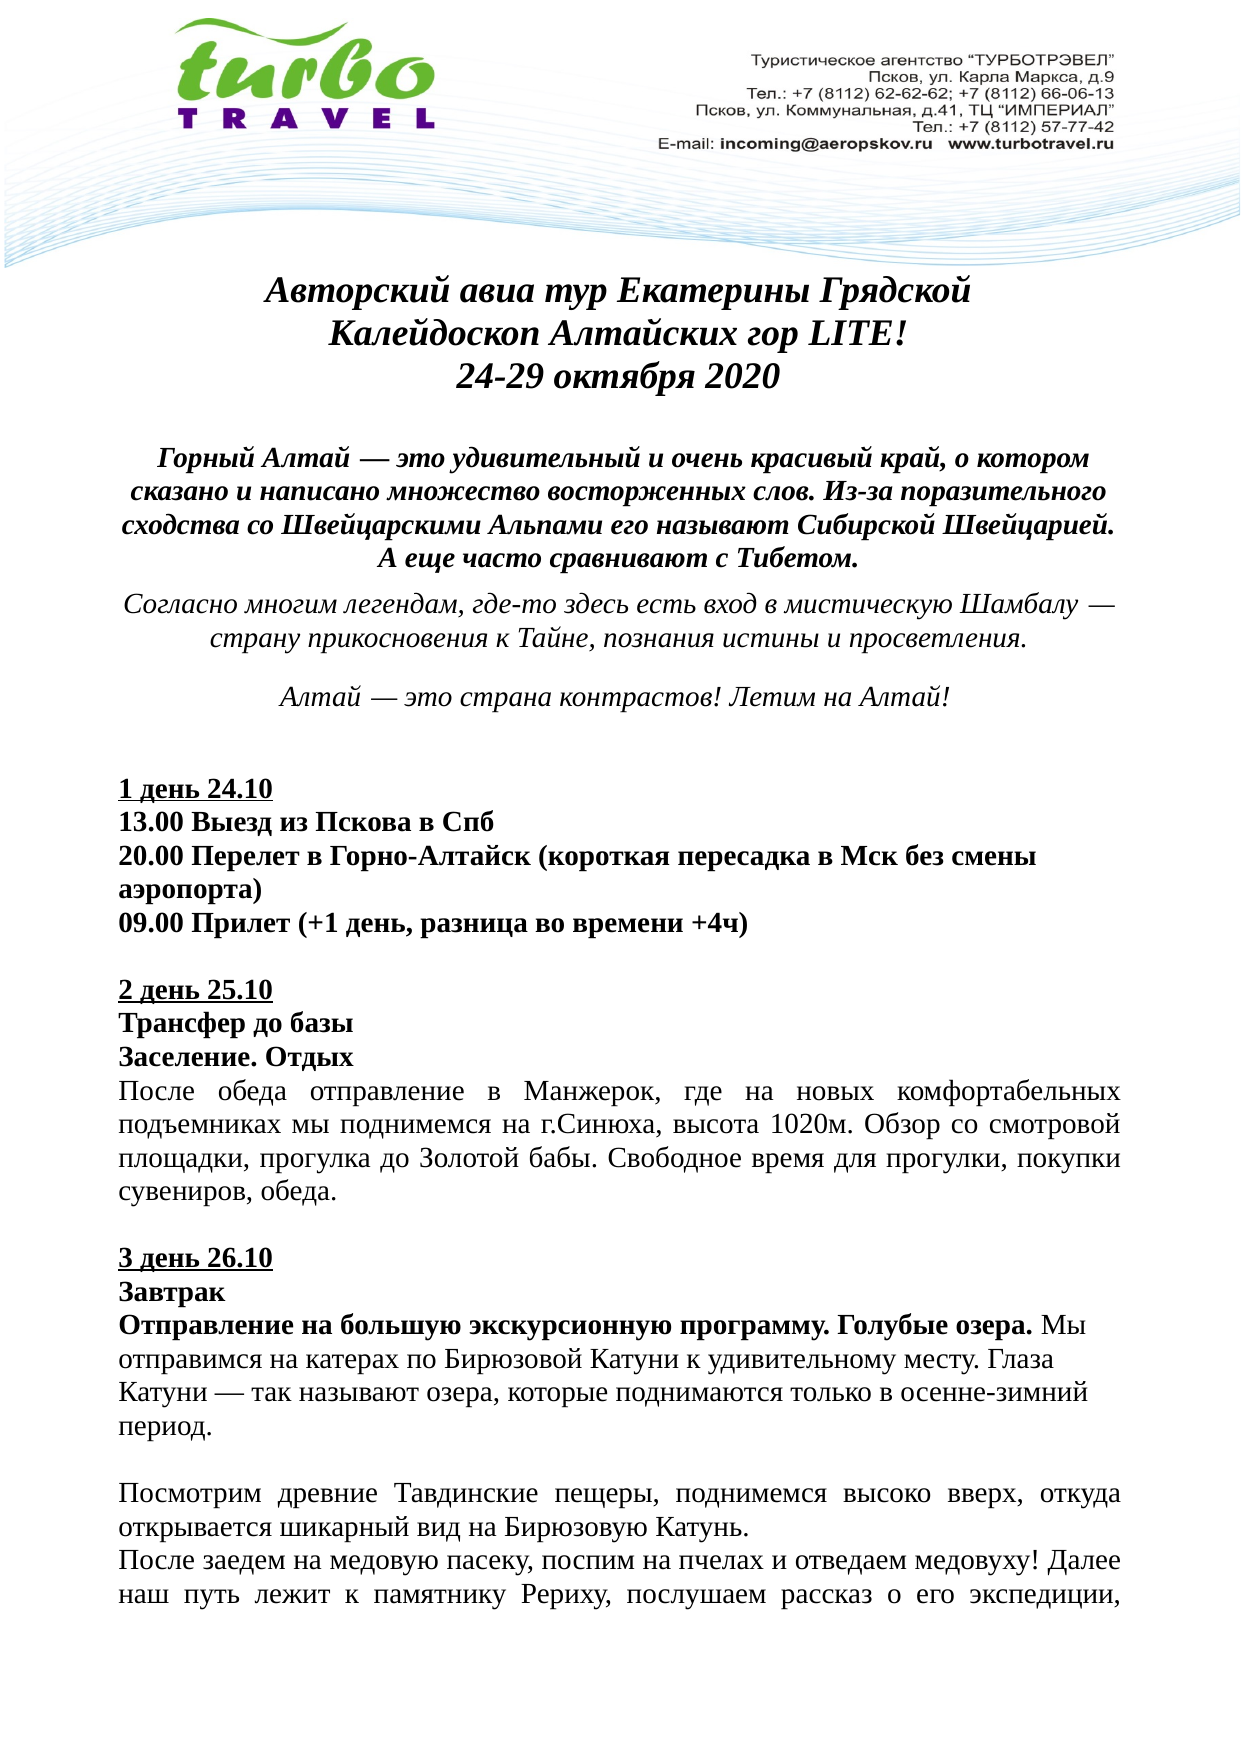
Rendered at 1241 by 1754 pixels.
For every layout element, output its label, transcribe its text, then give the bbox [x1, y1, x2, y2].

text Заселение. Отдых [118, 1039, 1122, 1073]
text После заедем на медовую пасеку, поспим на пчелах и отведаем медовуху! Далее наш путь лежит к памятнику Рериху, послушаем рассказ о его экспедиции, [118, 1542, 1122, 1609]
text 09.00 Прилет (+1 день, разница во времени +4ч) [118, 905, 1122, 938]
text 3 день 26.10 [118, 1240, 1122, 1274]
text 24-29 октября 2020 [118, 354, 1122, 397]
text Завтрак [118, 1274, 1122, 1307]
text Авторский авиа тур Екатерины Грядской [118, 268, 1122, 311]
text Калейдоскоп Алтайских гор LITE! [118, 311, 1122, 354]
text Алтай — это страна контрастов! Летим на Алтай! [118, 679, 1122, 712]
text 20.00 Перелет в Горно-Алтайск (короткая пересадка в Мск без смены аэропорта) [118, 838, 1122, 905]
text 13.00 Выезд из Пскова в Спб [118, 804, 1122, 838]
text Горный Алтай — это удивительный и очень красивый край, о котором сказано и написано множество восторженных слов. Из-за поразительного сходства со Швейцарскими Альпами его называют Сибирской Швейцарией. А еще часто сравнивают с Тибетом. [118, 440, 1122, 574]
text Посмотрим древние Тавдинские пещеры, поднимемся высоко вверх, откуда открывается шикарный вид на Бирюзовую Катунь. [118, 1475, 1122, 1542]
text 2 день 25.10 [118, 972, 1122, 1006]
text 1 день 24.10 [118, 771, 1122, 804]
text Согласно многим легендам, где-то здесь есть вход в мистическую Шамбалу — страну прикосновения к Тайне, познания истины и просветления. [118, 587, 1122, 654]
text Отправление на большую экскурсионную программу. Голубые озера. Мы отправимся на катерах по Бирюзовой Катуни к удивительному месту. Глаза Катуни — так называют озера, которые поднимаются только в осенне-зимний период. [118, 1307, 1122, 1442]
text После обеда отправление в Манжерок, где на новых комфортабельных подъемниках мы поднимемся на г.Синюха, высота 1020м. Обзор со смотровой площадки, прогулка до Золотой бабы. Свободное время для прогулки, покупки сувениров, обеда. [118, 1073, 1122, 1207]
text Трансфер до базы [118, 1006, 1122, 1039]
